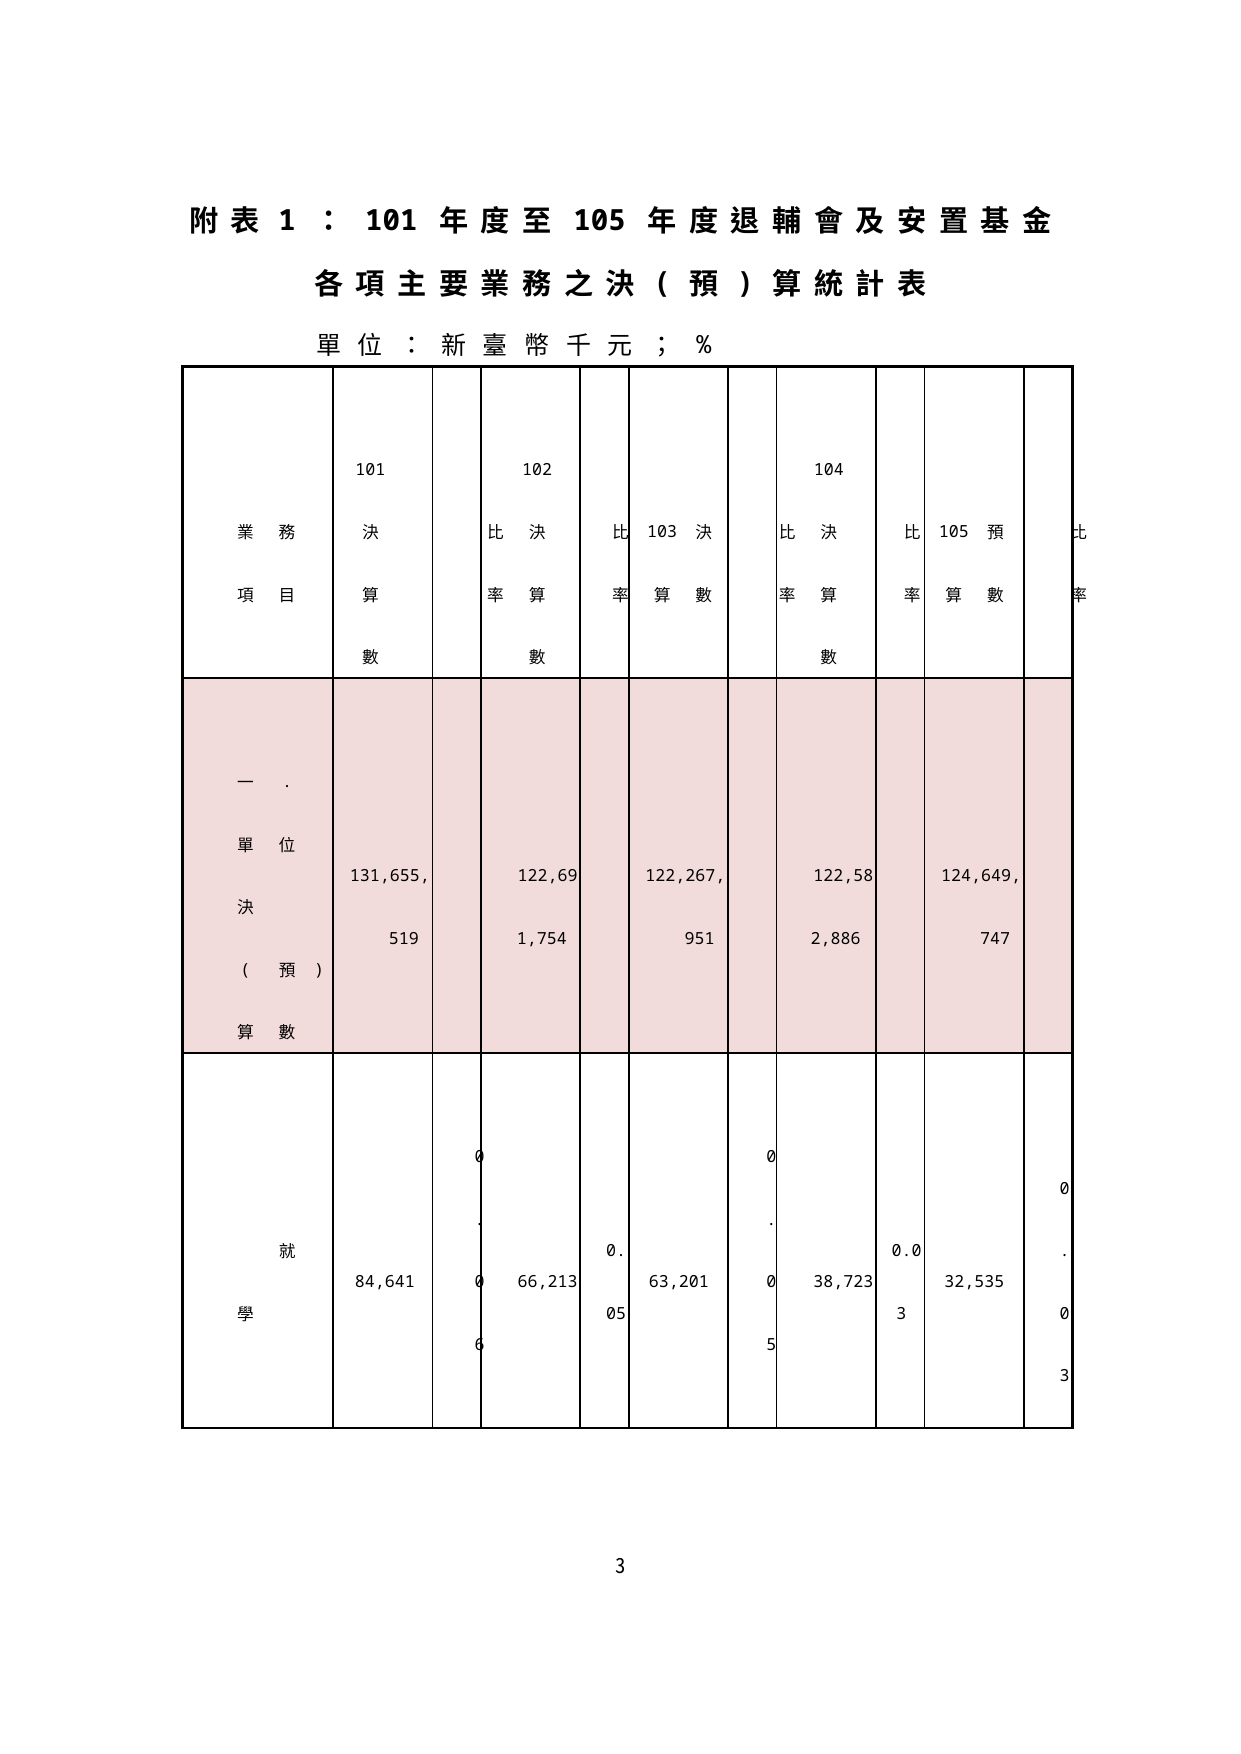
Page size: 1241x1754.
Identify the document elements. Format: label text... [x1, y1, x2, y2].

table_cell 122,691,754 [482, 679, 579, 1052]
text 附表1：101年度至105年度退輔會及安置基金各項主要業務之決(預)算統計表 單位：新臺幣千元；% [183, 177, 1058, 365]
table_cell [433, 679, 480, 1052]
table_cell 66,213 [482, 1054, 579, 1427]
table_cell 63,201 [630, 1054, 727, 1427]
table_cell 32,535 [925, 1054, 1023, 1427]
table_cell [581, 679, 628, 1052]
table_cell 0.05 [729, 1054, 776, 1427]
table_cell 0.06 [433, 1054, 480, 1427]
table_header 104決算數 [777, 368, 875, 677]
table_header 比率 [581, 368, 628, 677]
table_cell [729, 679, 776, 1052]
table_cell 122,267,951 [630, 679, 727, 1052]
table_cell 84,641 [334, 1054, 432, 1427]
table_cell 124,649,747 [925, 679, 1023, 1052]
table_header 比率 [433, 368, 480, 677]
table_header 比率 [729, 368, 776, 677]
table_cell 0.03 [877, 1054, 924, 1427]
table_cell 0.05 [581, 1054, 628, 1427]
table_cell [877, 679, 924, 1052]
table_header 103決算數 [630, 368, 727, 677]
table_header 業務項目 [184, 368, 332, 677]
table_header 105預算數 [925, 368, 1023, 677]
table_cell [1025, 679, 1071, 1052]
table_cell 一.單位決(預)算數 [184, 679, 332, 1052]
table_cell 就學 [184, 1054, 332, 1427]
table_header 比率 [877, 368, 924, 677]
table_header 102決算數 [482, 368, 579, 677]
table_cell 0.03 [1025, 1054, 1071, 1427]
table_cell 38,723 [777, 1054, 875, 1427]
table_cell 131,655,519 [334, 679, 432, 1052]
table_header 101決算數 [334, 368, 432, 677]
table_header 比率 [1025, 368, 1071, 677]
table_cell 122,582,886 [777, 679, 875, 1052]
